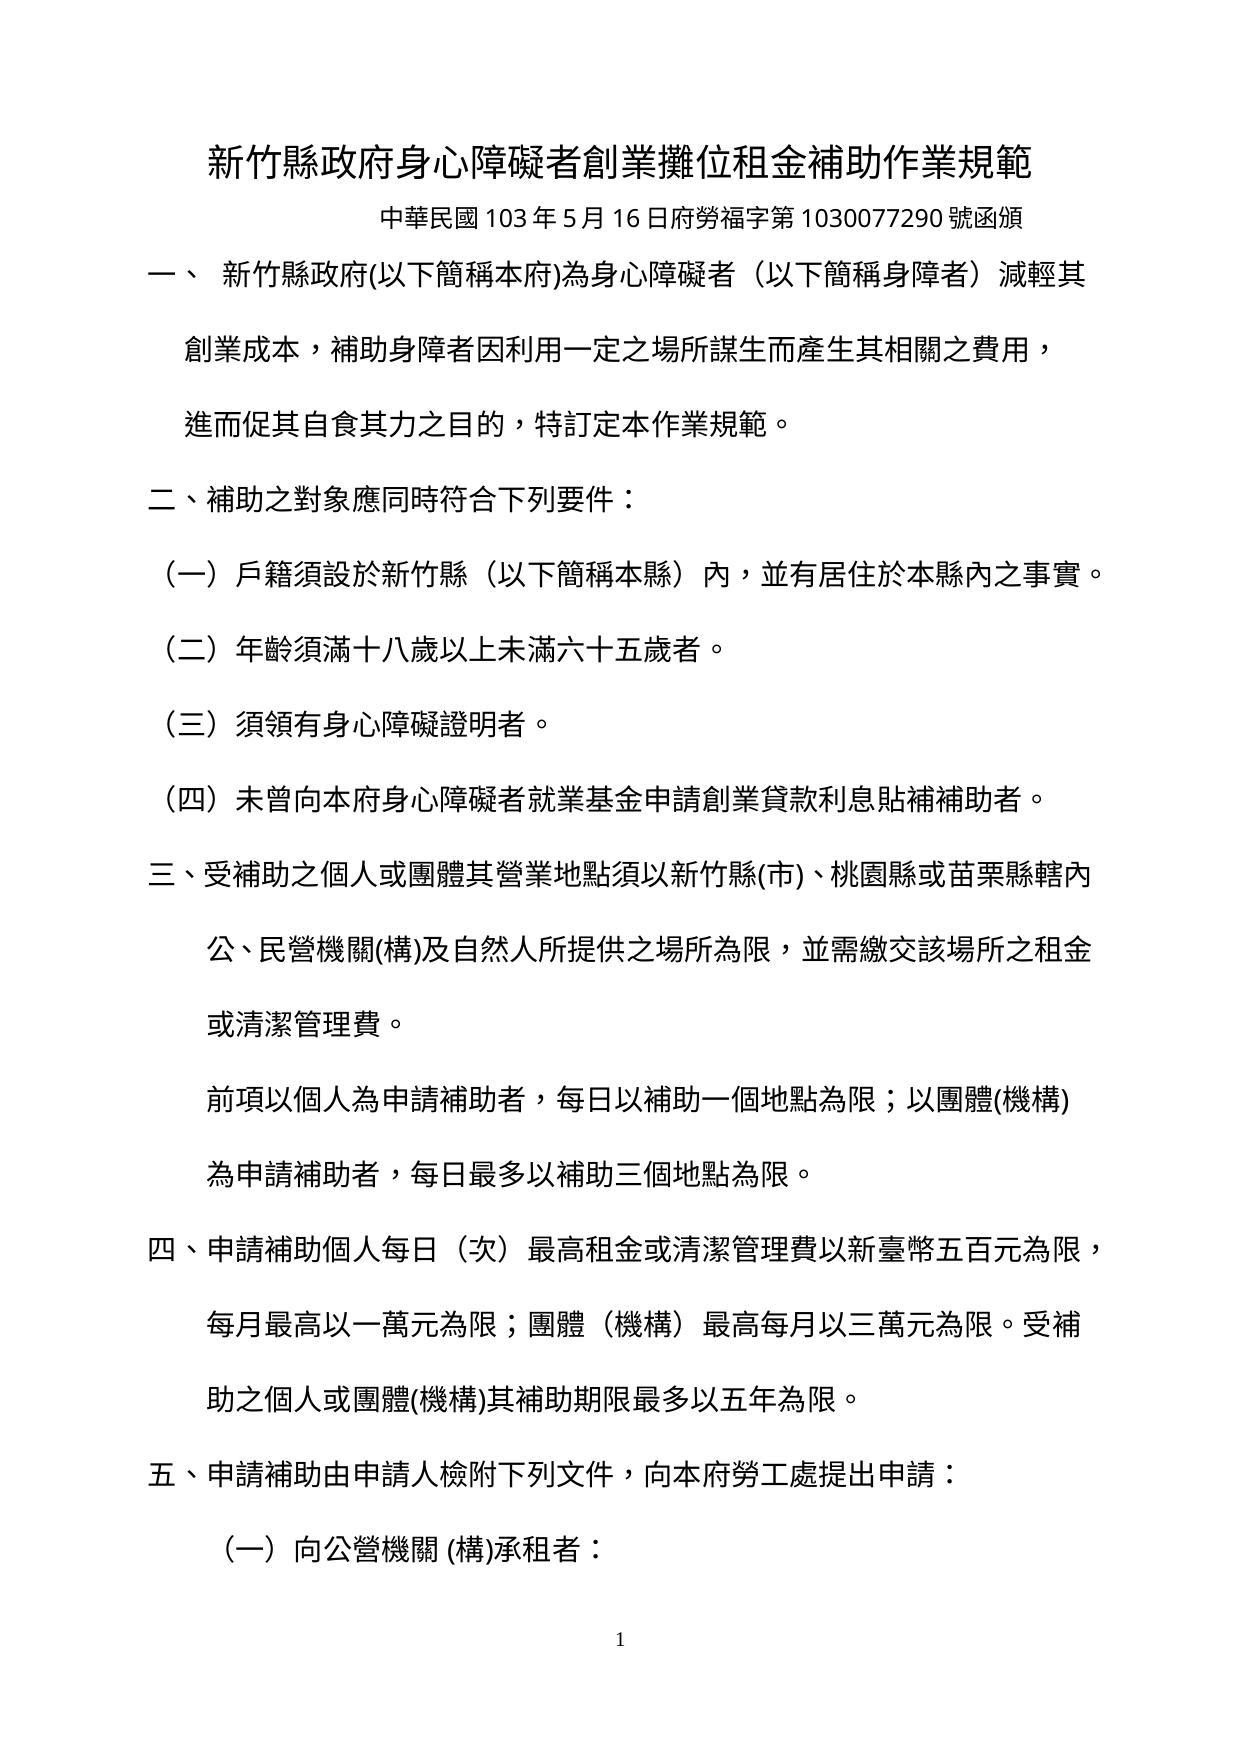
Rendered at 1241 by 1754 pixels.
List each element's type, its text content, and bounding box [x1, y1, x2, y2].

list 新竹縣政府(以下簡稱本府)為身心障礙者（以下簡稱身障者）減輕其 [148, 235, 1092, 310]
text （二）年齡須滿十八歲以上未滿六十五歲者。 [148, 610, 1092, 685]
text 創業成本，補助身障者因利用一定之場所謀生而產生其相關之費用， [148, 310, 1092, 385]
text （一）向公營機關 (構)承租者： [148, 1510, 1092, 1585]
text 前項以個人為申請補助者，每日以補助一個地點為限；以團體(機構) 為申請補助者，每日最多以補助三個地點為限。 [206, 1060, 1092, 1210]
text 新竹縣政府身心障礙者創業攤位租金補助作業規範 [148, 123, 1092, 198]
text 四、申請補助個人每日（次）最高租金或清潔管理費以新臺幣五百元為限，每月最高以一萬元為限；團體（機構）最高每月以三萬元為限。受補助之個人或團體(機構)其補助期限最多以五年為限。 [148, 1210, 1092, 1435]
text 三、受補助之個人或團體其營業地點須以新竹縣(市)、桃園縣或苗栗縣轄內公、民營機關(構)及自然人所提供之場所為限，並需繳交該場所之租金或清潔管理費。 [148, 835, 1092, 1060]
text 進而促其自食其力之目的，特訂定本作業規範。 [148, 385, 1092, 460]
text 二、補助之對象應同時符合下列要件： [148, 460, 1092, 535]
text 中華民國103年5月16日府勞福字第1030077290號函頒 [148, 198, 1092, 235]
text （三）須領有身心障礙證明者。 [148, 685, 1092, 760]
text （四）未曾向本府身心障礙者就業基金申請創業貸款利息貼補補助者。 [148, 760, 1092, 835]
text 五、申請補助由申請人檢附下列文件，向本府勞工處提出申請： [148, 1435, 1092, 1510]
text （一）戶籍須設於新竹縣（以下簡稱本縣）內，並有居住於本縣內之事實。 [148, 535, 1092, 610]
